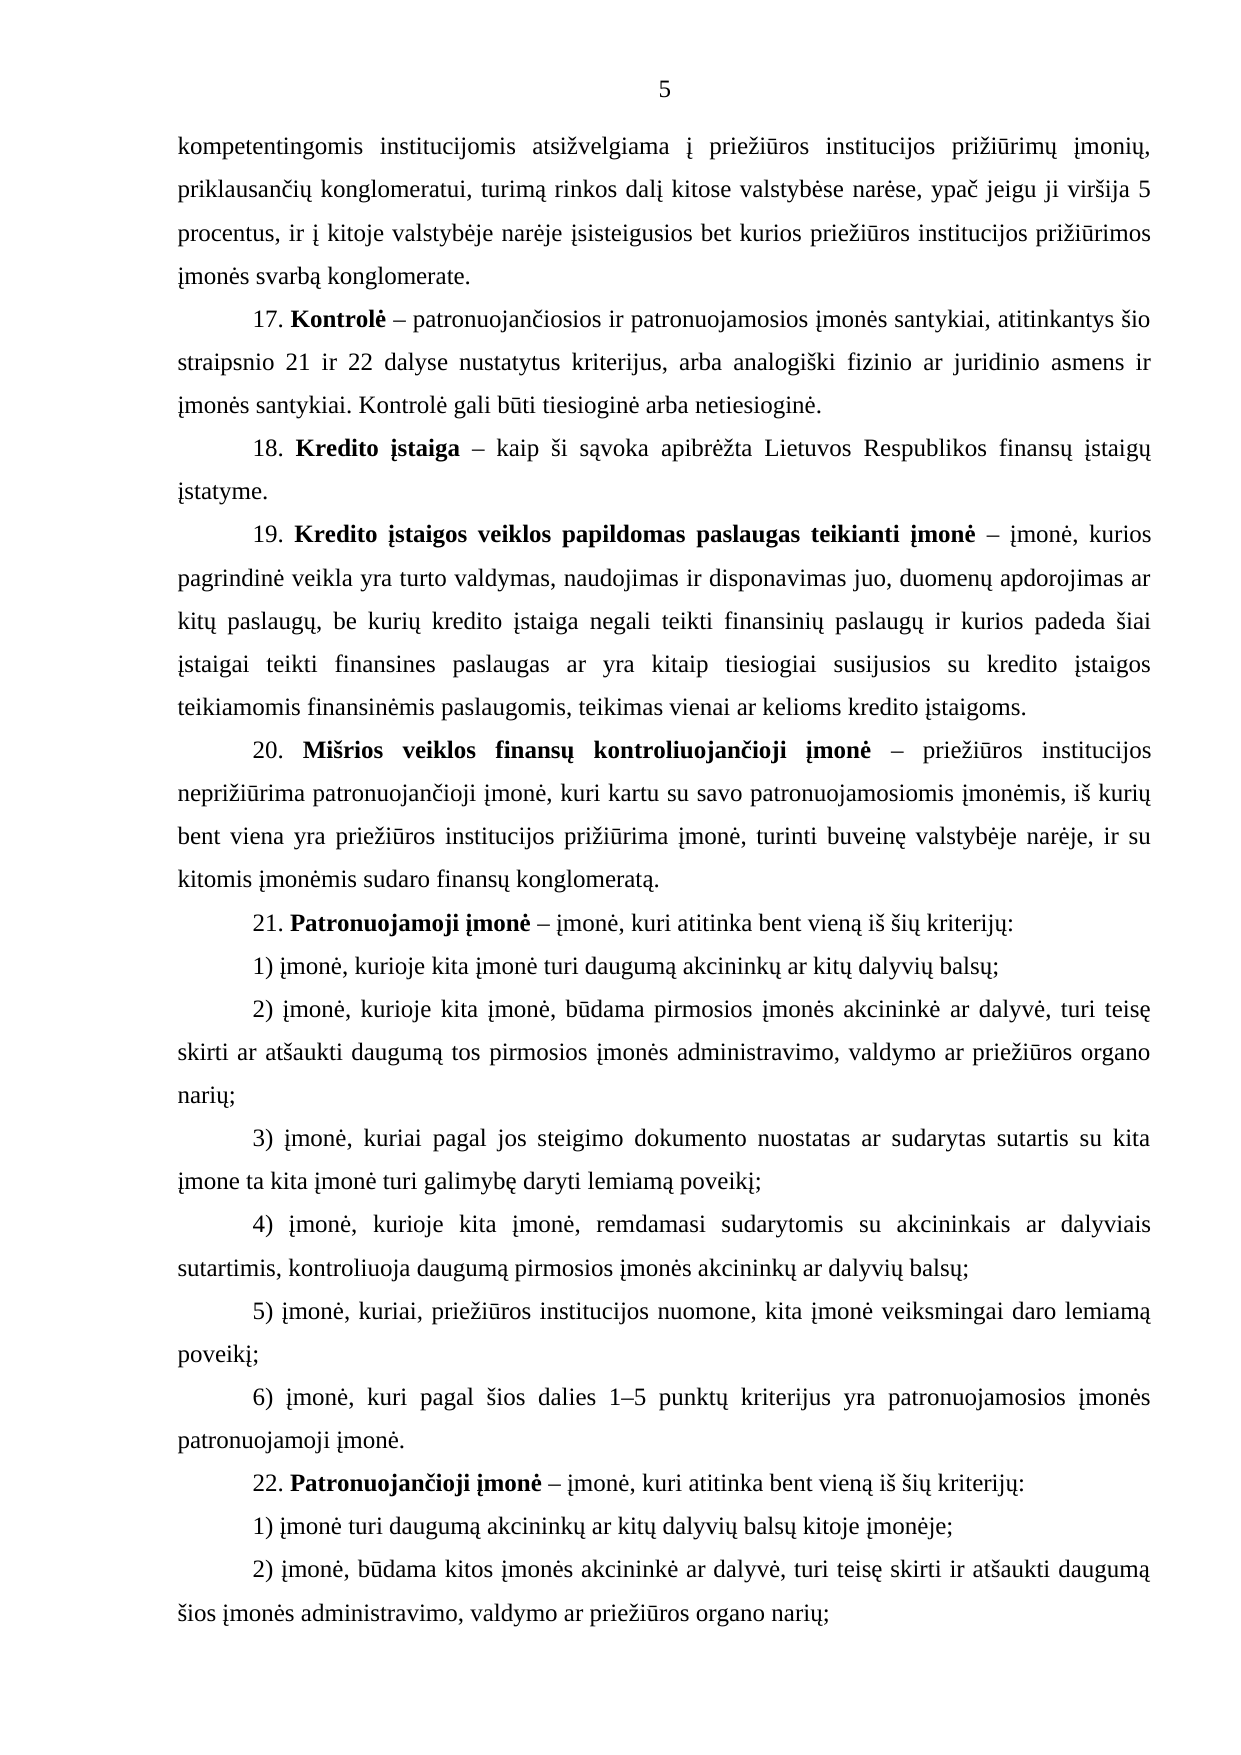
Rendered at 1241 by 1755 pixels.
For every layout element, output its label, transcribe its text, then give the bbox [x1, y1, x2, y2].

text 19. Kredito įstaigos veiklos papildomas paslaugas teikianti įmonė – įmonė, kurios pagrindinė veikla yra turto valdymas, naudojimas ir disponavimas juo, duomenų apdorojimas ar kitų paslaugų, be kurių kredito įstaiga negali teikti finansinių paslaugų ir kurios padeda šiai įstaigai teikti finansines paslaugas ar yra kitaip tiesiogiai susijusios su kredito įstaigos teikiamomis finansinėmis paslaugomis, teikimas vienai ar kelioms kredito įstaigoms. [177, 519, 1152, 721]
text 5) įmonė, kuriai, priežiūros institucijos nuomone, kita įmonė veiksmingai daro lemiamą poveikį; [177, 1296, 1152, 1368]
text 20. Mišrios veiklos finansų kontroliuojančioji įmonė – priežiūros institucijos neprižiūrima patronuojančioji įmonė, kuri kartu su savo patronuojamosiomis įmonėmis, iš kurių bent viena yra priežiūros institucijos prižiūrima įmonė, turinti buveinę valstybėje narėje, ir su kitomis įmonėmis sudaro finansų konglomeratą. [177, 735, 1152, 893]
subtitle 6) įmonė, kuri pagal šios dalies 1–5 punktų kriterijus yra patronuojamosios įmonės patronuojamoji įmonė. [177, 1382, 1152, 1454]
text 1) įmonė turi daugumą akcininkų ar kitų dalyvių balsų kitoje įmonėje; [177, 1511, 1152, 1540]
text 17. Kontrolė – patronuojančiosios ir patronuojamosios įmonės santykiai, atitinkantys šio straipsnio 21 ir 22 dalyse nustatytus kriterijus, arba analogiški fizinio ar juridinio asmens ir įmonės santykiai. Kontrolė gali būti tiesioginė arba netiesioginė. [177, 304, 1152, 419]
text 2) įmonė, būdama kitos įmonės akcininkė ar dalyvė, turi teisę skirti ir atšaukti daugumą šios įmonės administravimo, valdymo ar priežiūros organo narių; [177, 1554, 1152, 1626]
text kompetentingomis institucijomis atsižvelgiama į priežiūros institucijos prižiūrimų įmonių, priklausančių konglomeratui, turimą rinkos dalį kitose valstybėse narėse, ypač jeigu ji viršija 5 procentus, ir į kitoje valstybėje narėje įsisteigusios bet kurios priežiūros institucijos prižiūrimos įmonės svarbą konglomerate. [177, 131, 1152, 289]
text 3) įmonė, kuriai pagal jos steigimo dokumento nuostatas ar sudarytas sutartis su kita įmone ta kita įmonė turi galimybę daryti lemiamą poveikį; [177, 1123, 1152, 1195]
text 21. Patronuojamoji įmonė – įmonė, kuri atitinka bent vieną iš šių kriterijų: [177, 908, 1152, 936]
text 4) įmonė, kurioje kita įmonė, remdamasi sudarytomis su akcininkais ar dalyviais sutartimis, kontroliuoja daugumą pirmosios įmonės akcininkų ar dalyvių balsų; [177, 1209, 1152, 1281]
text 1) įmonė, kurioje kita įmonė turi daugumą akcininkų ar kitų dalyvių balsų; [177, 951, 1152, 979]
text 22. Patronuojančioji įmonė – įmonė, kuri atitinka bent vieną iš šių kriterijų: [177, 1468, 1152, 1497]
text 18. Kredito įstaiga – kaip ši sąvoka apibrėžta Lietuvos Respublikos finansų įstaigų įstatyme. [177, 433, 1152, 505]
text 2) įmonė, kurioje kita įmonė, būdama pirmosios įmonės akcininkė ar dalyvė, turi teisę skirti ar atšaukti daugumą tos pirmosios įmonės administravimo, valdymo ar priežiūros organo narių; [177, 994, 1152, 1109]
